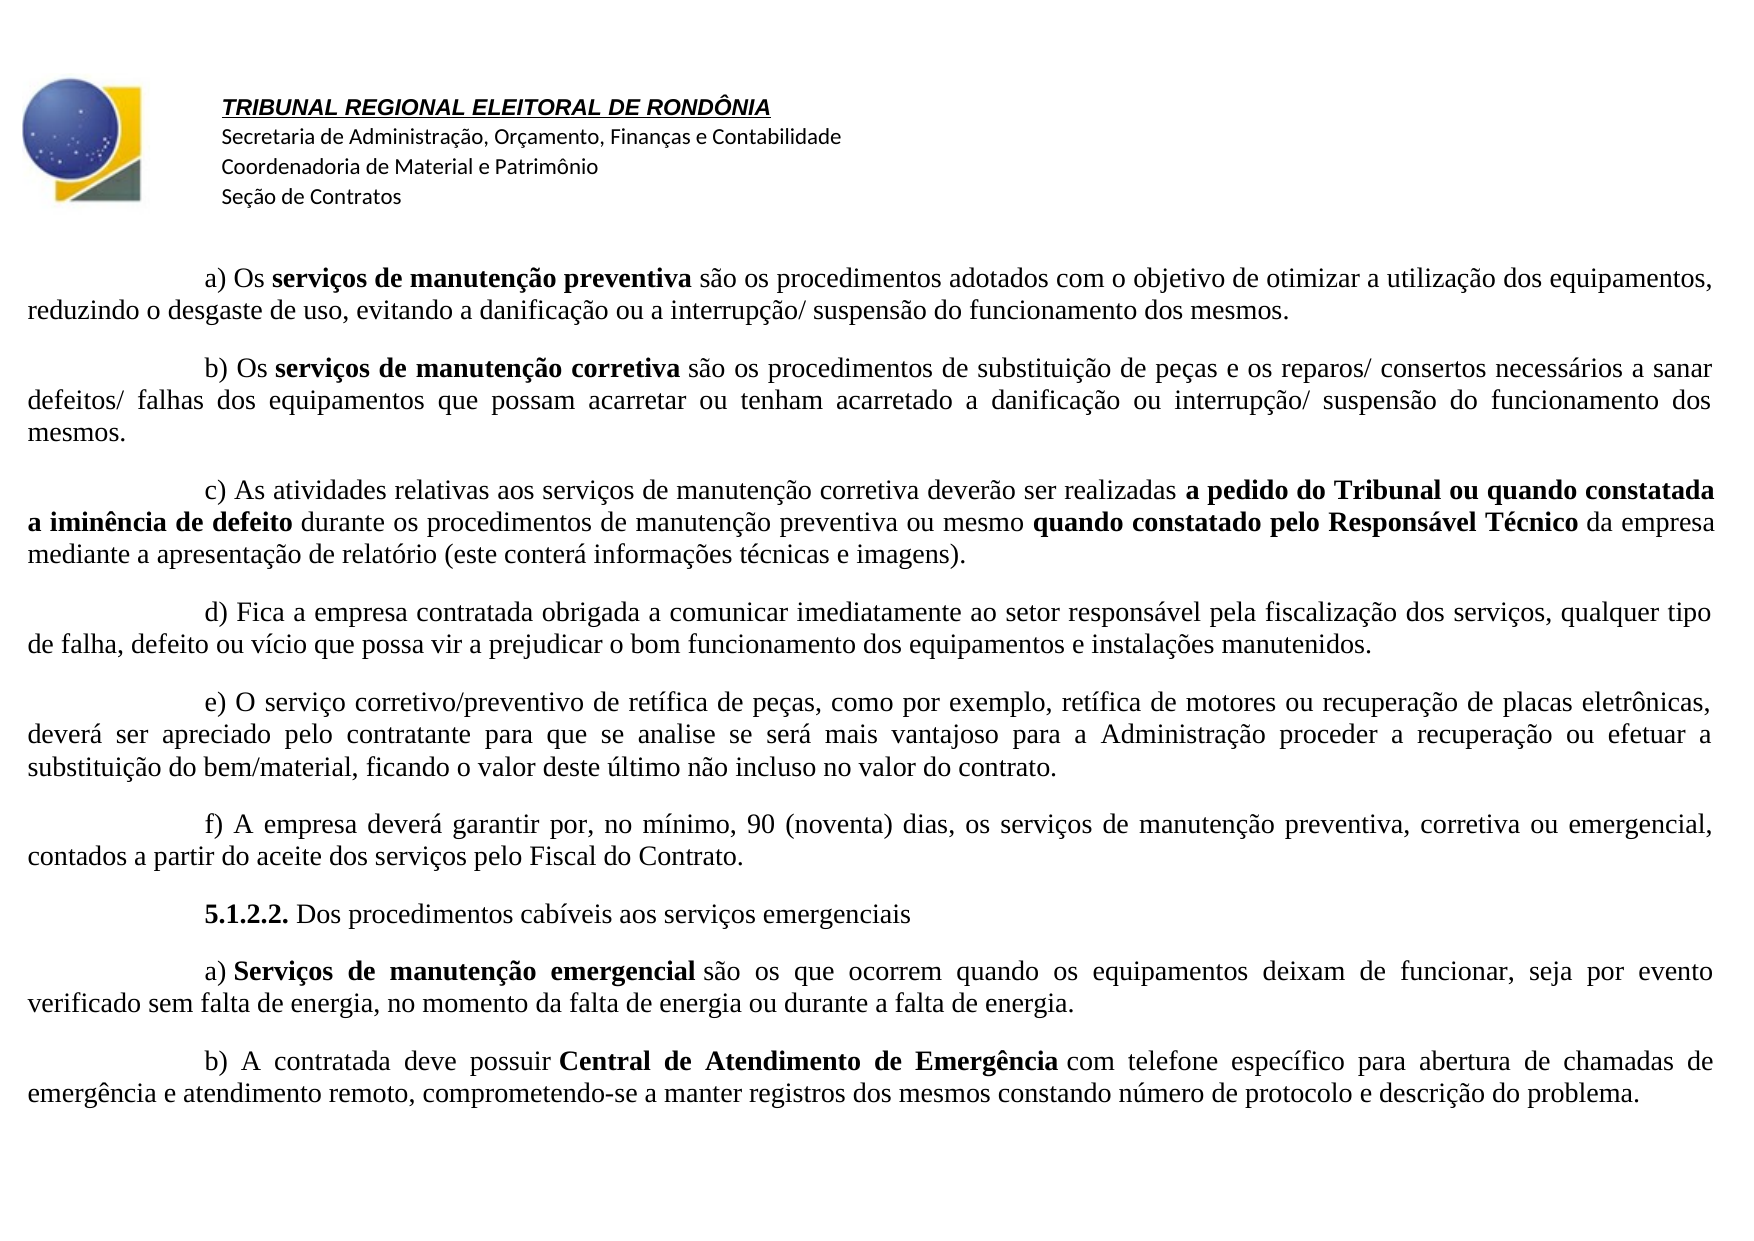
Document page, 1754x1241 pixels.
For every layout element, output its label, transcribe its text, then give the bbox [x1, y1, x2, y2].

text e) O serviço corretivo/preventivo de retífica de peças, como por exemplo, retífica de motores ou recuperação de placas eletrônicas, deverá ser apreciado pelo contratante para que se analise se será mais vantajoso para a Administração proceder a recuperação ou efetuar a substituição do bem/material, ficando o valor deste último não incluso no valor do contrato. [27, 685, 1715, 782]
text d) Fica a empresa contratada obrigada a comunicar imediatamente ao setor responsável pela fiscalização dos serviços, qualquer tipo de falha, defeito ou vício que possa vir a prejudicar o bom funcionamento dos equipamentos e instalações manutenidos. [27, 595, 1715, 660]
text a) Os serviços de manutenção preventiva são os procedimentos adotados com o objetivo de otimizar a utilização dos equipamentos, reduzindo o desgaste de uso, evitando a danificação ou a interrupção/ suspensão do funcionamento dos mesmos. [27, 261, 1715, 326]
text c) As atividades relativas aos serviços de manutenção corretiva deverão ser realizadas a pedido do Tribunal ou quando constatada a iminência de defeito durante os procedimentos de manutenção preventiva ou mesmo quando constatado pelo Responsável Técnico da empresa mediante a apresentação de relatório (este conterá informações técnicas e imagens). [27, 473, 1715, 570]
text a) Serviços de manutenção emergencial são os que ocorrem quando os equipamentos deixam de funcionar, seja por evento verificado sem falta de energia, no momento da falta de energia ou durante a falta de energia. [27, 954, 1715, 1019]
text f) A empresa deverá garantir por, no mínimo, 90 (noventa) dias, os serviços de manutenção preventiva, corretiva ou emergencial, contados a partir do aceite dos serviços pelo Fiscal do Contrato. [27, 807, 1715, 872]
text b) Os serviços de manutenção corretiva são os procedimentos de substituição de peças e os reparos/ consertos necessários a sanar defeitos/ falhas dos equipamentos que possam acarretar ou tenham acarretado a danificação ou interrupção/ suspensão do funcionamento dos mesmos. [27, 351, 1715, 448]
text 5.1.2.2. Dos procedimentos cabíveis aos serviços emergenciais [27, 897, 1715, 929]
text b) A contratada deve possuir Central de Atendimento de Emergência com telefone específico para abertura de chamadas de emergência e atendimento remoto, comprometendo-se a manter registros dos mesmos constando número de protocolo e descrição do problema. [27, 1044, 1715, 1109]
